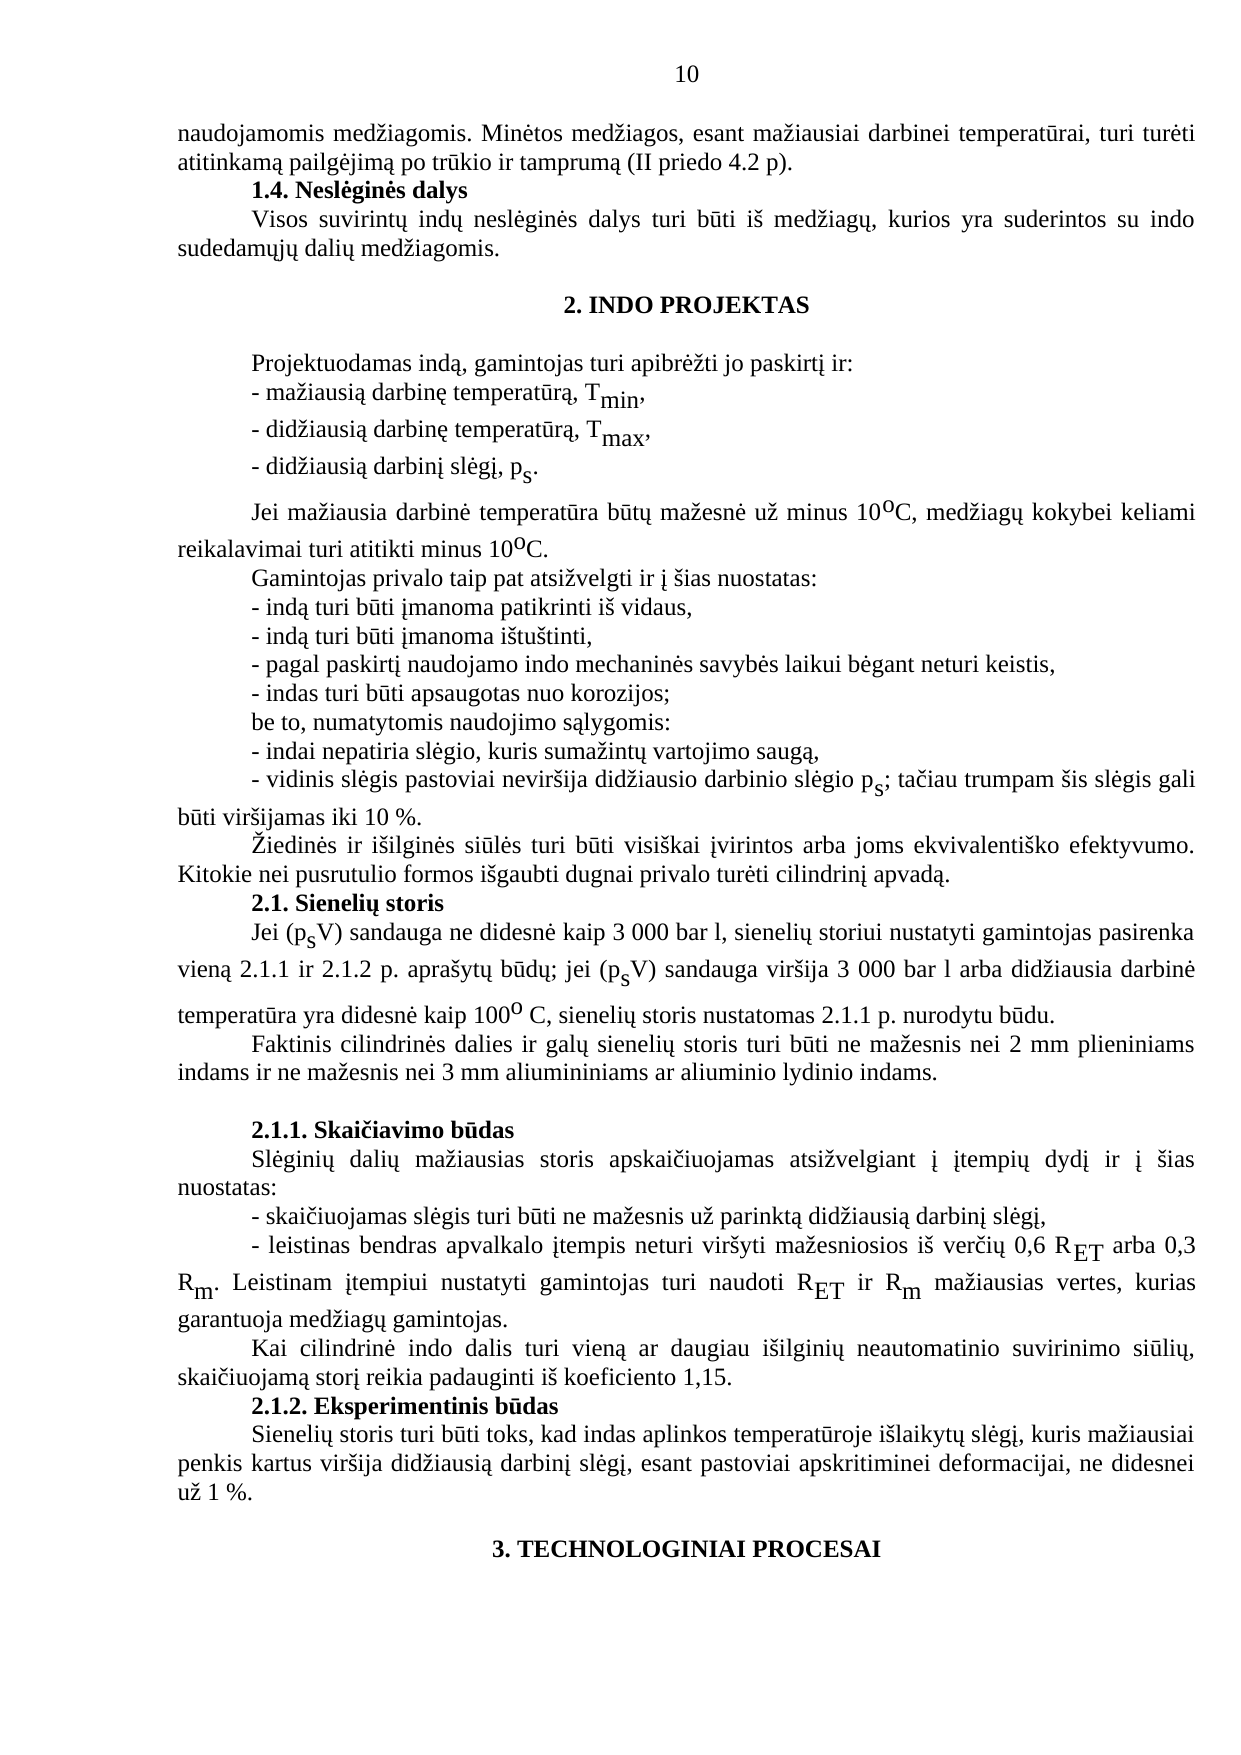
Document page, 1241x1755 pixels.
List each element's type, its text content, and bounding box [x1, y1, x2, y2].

text - indas turi būti apsaugotas nuo korozijos; [177, 678, 1196, 707]
text 2. Indo projektas [177, 291, 1196, 319]
text Jei mažiausia darbinė temperatūra būtų mažesnė už minus 10oC, medžiagų kokybei keliami reikalavimai turi atitikti minus 10oC. [177, 489, 1196, 563]
text 2.1.2. Eksperimentinis būdas [177, 1391, 1196, 1419]
text 2.1. Sienelių storis [177, 888, 1196, 917]
text - didžiausią darbinę temperatūrą, Tmax, [177, 414, 1196, 451]
text Visos suvirintų indų neslėginės dalys turi būti iš medžiagų, kurios yra suderintos su indo sudedamųjų dalių medžiagomis. [177, 204, 1196, 262]
text - indą turi būti įmanoma patikrinti iš vidaus, [177, 592, 1196, 621]
text Kai cilindrinė indo dalis turi vieną ar daugiau išilginių neautomatinio suvirinimo siūlių, skaičiuojamą storį reikia padauginti iš koeficiento 1,15. [177, 1333, 1196, 1391]
text Sienelių storis turi būti toks, kad indas aplinkos temperatūroje išlaikytų slėgį, kuris mažiausiai penkis kartus viršija didžiausią darbinį slėgį, esant pastoviai apskritiminei deformacijai, ne didesnei už 1 %. [177, 1419, 1196, 1506]
text - pagal paskirtį naudojamo indo mechaninės savybės laikui bėgant neturi keistis, [177, 649, 1196, 678]
text 3. Technologiniai procesai [177, 1534, 1196, 1563]
text Faktinis cilindrinės dalies ir galų sienelių storis turi būti ne mažesnis nei 2 mm plieniniams indams ir ne mažesnis nei 3 mm aliumininiams ar aliuminio lydinio indams. [177, 1029, 1196, 1086]
text - didžiausią darbinį slėgį, ps. [177, 451, 1196, 489]
text Gamintojas privalo taip pat atsižvelgti ir į šias nuostatas: [177, 563, 1196, 592]
text naudojamomis medžiagomis. Minėtos medžiagos, esant mažiausiai darbinei temperatūrai, turi turėti atitinkamą pailgėjimą po trūkio ir tamprumą (II priedo 4.2 p). [177, 118, 1196, 176]
text - leistinas bendras apvalkalo įtempis neturi viršyti mažesniosios iš verčių 0,6 RET arba 0,3 Rm. Leistinam įtempiui nustatyti gamintojas turi naudoti RET ir Rm mažiausias vertes, kurias garantuoja medžiagų gamintojas. [177, 1230, 1196, 1333]
text - mažiausią darbinę temperatūrą, Tmin, [177, 377, 1196, 414]
text - indai nepatiria slėgio, kuris sumažintų vartojimo saugą, [177, 736, 1196, 764]
text - vidinis slėgis pastoviai neviršija didžiausio darbinio slėgio ps; tačiau trumpam šis slėgis gali būti viršijamas iki 10 %. [177, 764, 1196, 831]
text Jei (psV) sandauga ne didesnė kaip 3 000 bar l, sienelių storiui nustatyti gamintojas pasirenka vieną 2.1.1 ir 2.1.2 p. aprašytų būdų; jei (psV) sandauga viršija 3 000 bar l arba didžiausia darbinė temperatūra yra didesnė kaip 100o C, sienelių storis nustatomas 2.1.1 p. nurodytu būdu. [177, 917, 1196, 1029]
text be to, numatytomis naudojimo sąlygomis: [177, 707, 1196, 736]
text 2.1.1. Skaičiavimo būdas [177, 1115, 1196, 1144]
text 1.4. Neslėginės dalys [177, 176, 1196, 204]
text - skaičiuojamas slėgis turi būti ne mažesnis už parinktą didžiausią darbinį slėgį, [177, 1201, 1196, 1230]
text - indą turi būti įmanoma ištuštinti, [177, 621, 1196, 649]
text Slėginių dalių mažiausias storis apskaičiuojamas atsižvelgiant į įtempių dydį ir į šias nuostatas: [177, 1144, 1196, 1201]
text Projektuodamas indą, gamintojas turi apibrėžti jo paskirtį ir: [177, 348, 1196, 377]
text Žiedinės ir išilginės siūlės turi būti visiškai įvirintos arba joms ekvivalentiško efektyvumo. Kitokie nei pusrutulio formos išgaubti dugnai privalo turėti cilindrinį apvadą. [177, 831, 1196, 888]
